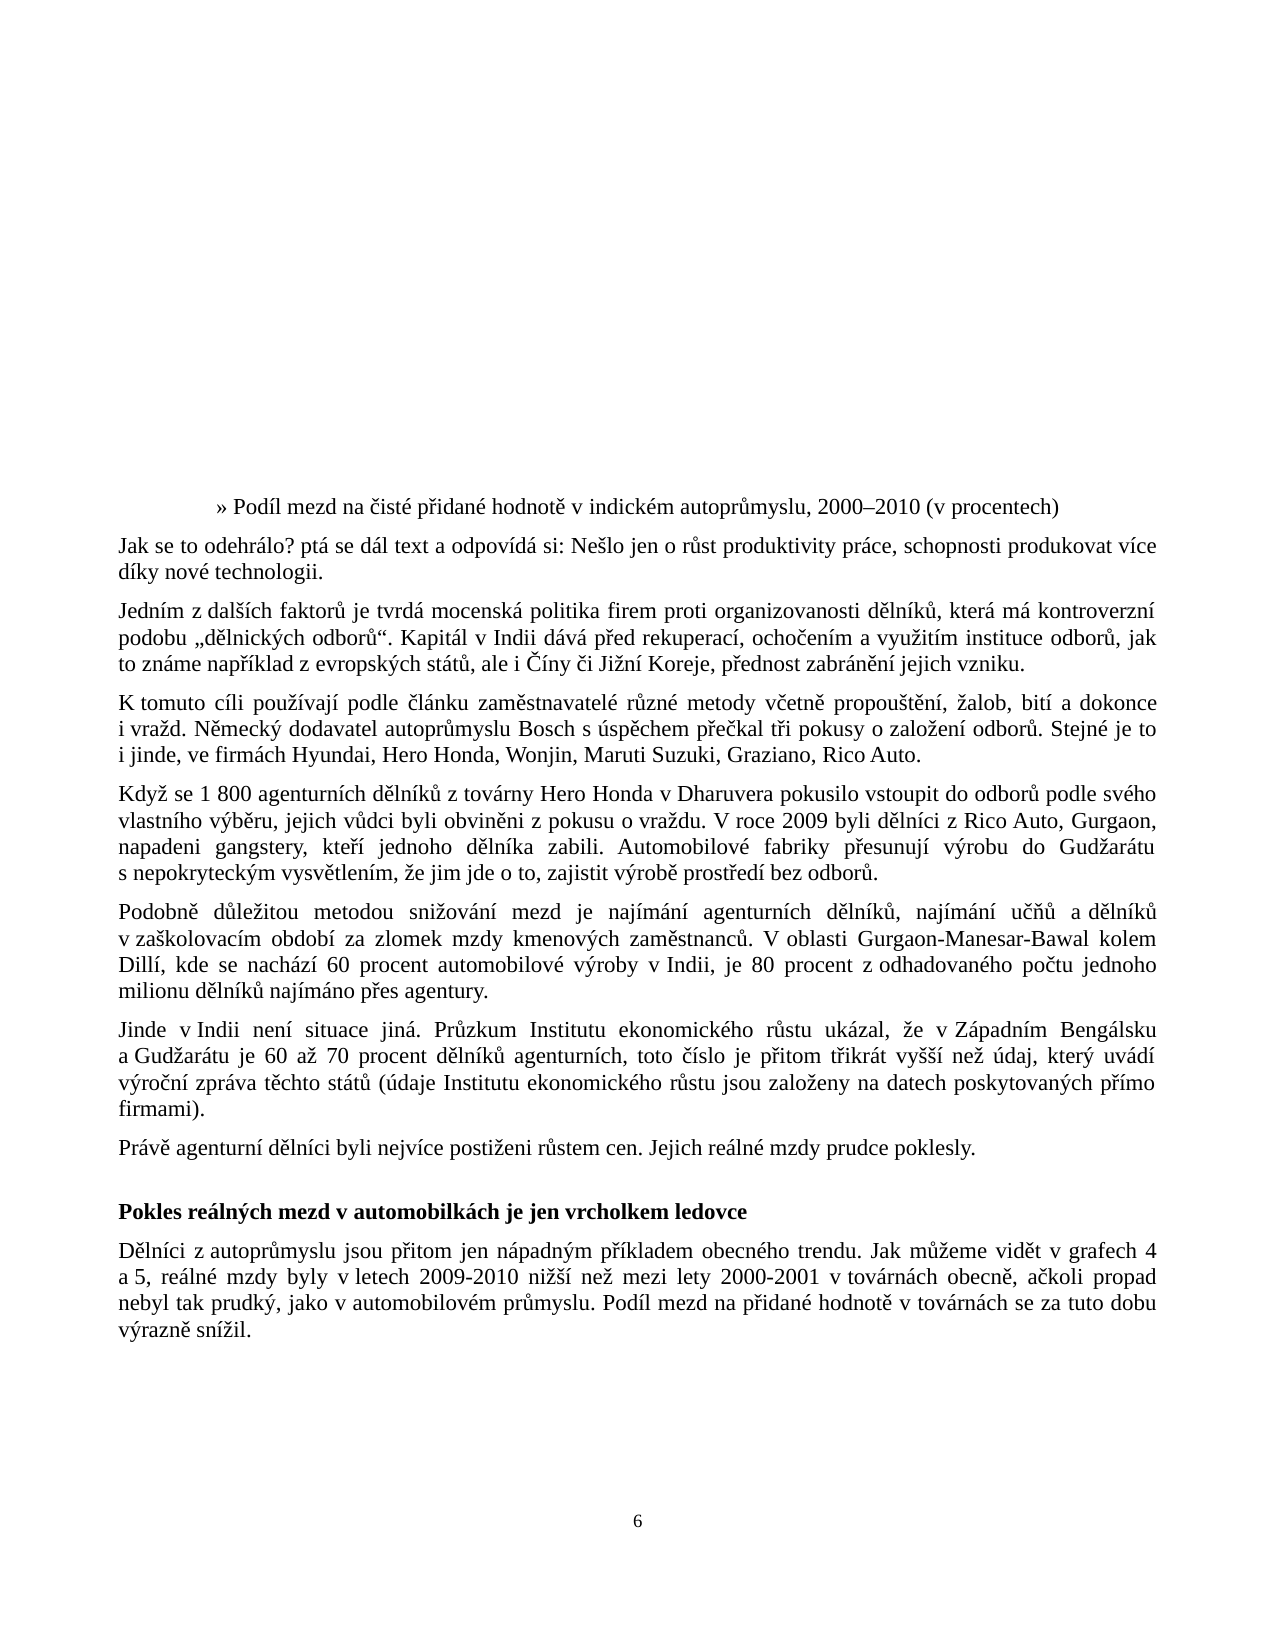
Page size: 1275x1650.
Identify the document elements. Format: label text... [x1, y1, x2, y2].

text Dělníci z autoprůmyslu jsou přitom jen nápadným příkladem obecného trendu. Jak můžeme vidět v grafech 4 a 5, reálné mzdy byly v letech 2009-2010 nižší než mezi lety 2000-2001 v továrnách obecně, ačkoli propad nebyl tak prudký, jako v automobilovém průmyslu. Podíl mezd na přidané hodnotě v továrnách se za tuto dobu výrazně snížil. [118, 1237, 1157, 1342]
text Právě agenturní dělníci byli nejvíce postiženi růstem cen. Jejich reálné mzdy prudce poklesly. [118, 1134, 1157, 1160]
text Jinde v Indii není situace jiná. Průzkum Institutu ekonomického růstu ukázal, že v Západním Bengálsku a Gudžarátu je 60 až 70 procent dělníků agenturních, toto číslo je přitom třikrát vyšší než údaj, který uvádí výroční zpráva těchto států (údaje Institutu ekonomického růstu jsou založeny na datech poskytovaných přímo firmami). [118, 1016, 1157, 1122]
subtitle Pokles reálných mezd v automobilkách je jen vrcholkem ledovce [118, 1198, 1157, 1224]
text K tomuto cíli používají podle článku zaměstnavatelé různé metody včetně propouštění, žalob, bití a dokonce i vražd. Německý dodavatel autoprůmyslu Bosch s úspěchem přečkal tři pokusy o založení odborů. Stejné je to i jinde, ve firmách Hyundai, Hero Honda, Wonjin, Maruti Suzuki, Graziano, Rico Auto. [118, 689, 1157, 768]
text Jedním z dalších faktorů je tvrdá mocenská politika firem proti organizovanosti dělníků, která má kontroverzní podobu „dělnických odborů“. Kapitál v Indii dává před rekuperací, ochočením a využitím instituce odborů, jak to známe například z evropských států, ale i Číny či Jižní Koreje, přednost zabránění jejich vzniku. [118, 597, 1157, 676]
text » Podíl mezd na čisté přidané hodnotě v indickém autoprůmyslu, 2000–2010 (v procentech) [118, 493, 1157, 519]
text Podobně důležitou metodou snižování mezd je najímání agenturních dělníků, najímání učňů a dělníků v zaškolovacím období za zlomek mzdy kmenových zaměstnanců. V oblasti Gurgaon-Manesar-Bawal kolem Dillí, kde se nachází 60 procent automobilové výroby v Indii, je 80 procent z odhadovaného počtu jednoho milionu dělníků najímáno přes agentury. [118, 898, 1157, 1004]
text Jak se to odehrálo? ptá se dál text a odpovídá si: Nešlo jen o růst produktivity práce, schopnosti produkovat více díky nové technologii. [118, 532, 1157, 585]
text Když se 1 800 agenturních dělníků z továrny Hero Honda v Dharuvera pokusilo vstoupit do odborů podle svého vlastního výběru, jejich vůdci byli obviněni z pokusu o vraždu. V roce 2009 byli dělníci z Rico Auto, Gurgaon, napadeni gangstery, kteří jednoho dělníka zabili. Automobilové fabriky přesunují výrobu do Gudžarátu s nepokryteckým vysvětlením, že jim jde o to, zajistit výrobě prostředí bez odborů. [118, 780, 1157, 886]
